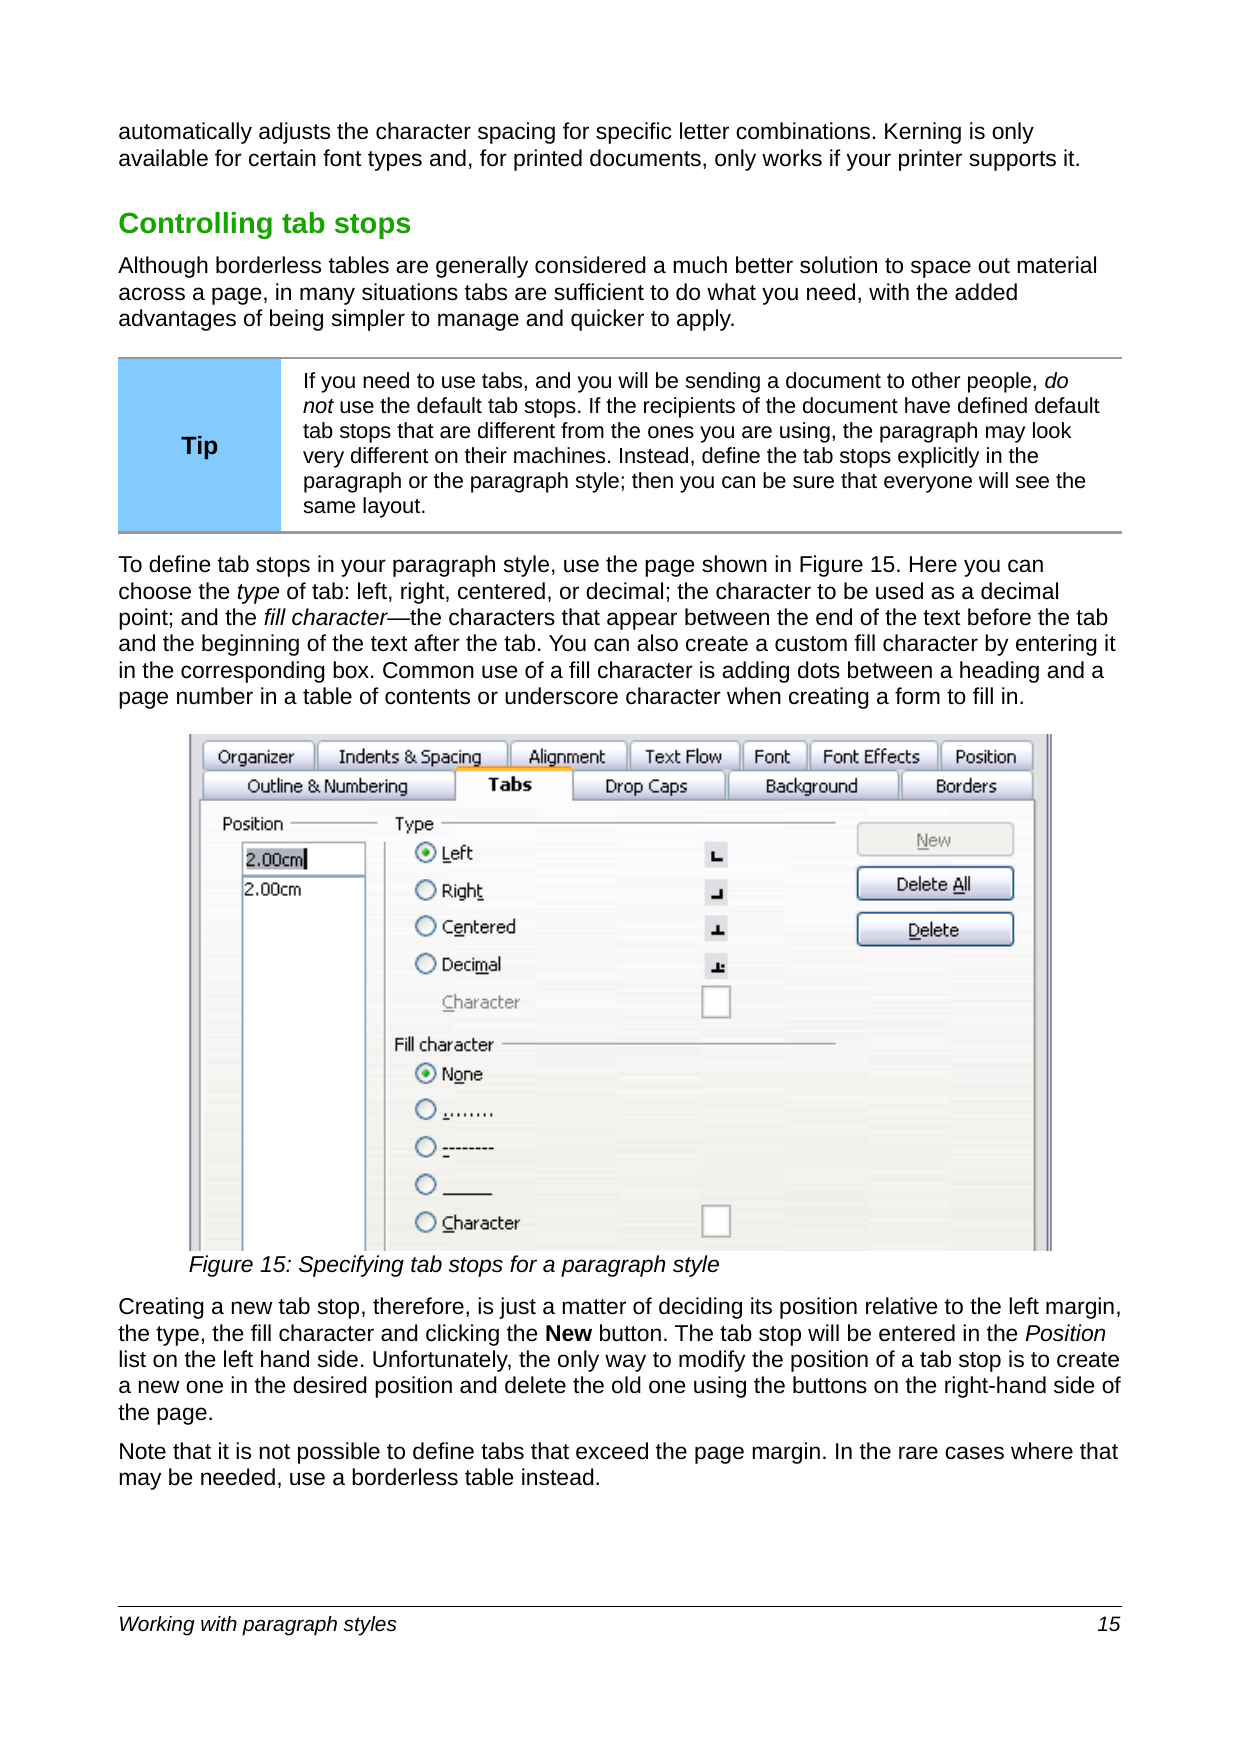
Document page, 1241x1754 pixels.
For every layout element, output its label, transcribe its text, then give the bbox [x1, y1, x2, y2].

subtitle Controlling tab stops [118, 206, 1122, 240]
text Creating a new tab stop, therefore, is just a matter of deciding its position relative to the left margin, the type, the fill character and clicking the New button. The tab stop will be entered in the Position list on the left hand side. Unfortunately, the only way to modify the position of a tab stop is to create a new one in the desired position and delete the old one using the buttons on the right-hand side of the page. [118, 1293, 1122, 1425]
table_header Tip [118, 359, 281, 531]
text Although borderless tables are generally considered a much better solution to space out material across a page, in many situations tabs are sufficient to do what you need, with the added advantages of being simpler to manage and quicker to apply. [118, 252, 1122, 331]
text Figure 15: Specifying tab stops for a paragraph style [188, 1251, 1052, 1277]
text automatically adjusts the character spacing for specific letter combinations. Kerning is only available for certain font types and, for printed documents, only works if your printer supports it. [118, 118, 1122, 171]
text To define tab stops in your paragraph style, use the page shown in Figure 15. Here you can choose the type of tab: left, right, centered, or decimal; the character to be used as a decimal point; and the fill character—the characters that appear between the end of the text before the tab and the beginning of the text after the tab. You can also create a custom fill character by entering it in the corresponding box. Common use of a fill character is adding dots between a heading and a page number in a table of contents or underscore character when creating a form to fill in. [118, 551, 1122, 709]
picture [188, 734, 1052, 1251]
table_header If you need to use tabs, and you will be sending a document to other people, do not use the default tab stops. If the recipients of the document have defined default tab stops that are different from the ones you are using, the paragraph may look very different on their machines. Instead, define the tab stops explicitly in the paragraph or the paragraph style; then you can be sure that everyone will see the same layout. [281, 359, 1122, 531]
text Note that it is not possible to define tabs that exceed the page margin. In the rare cases where that may be needed, use a borderless table instead. [118, 1438, 1122, 1490]
